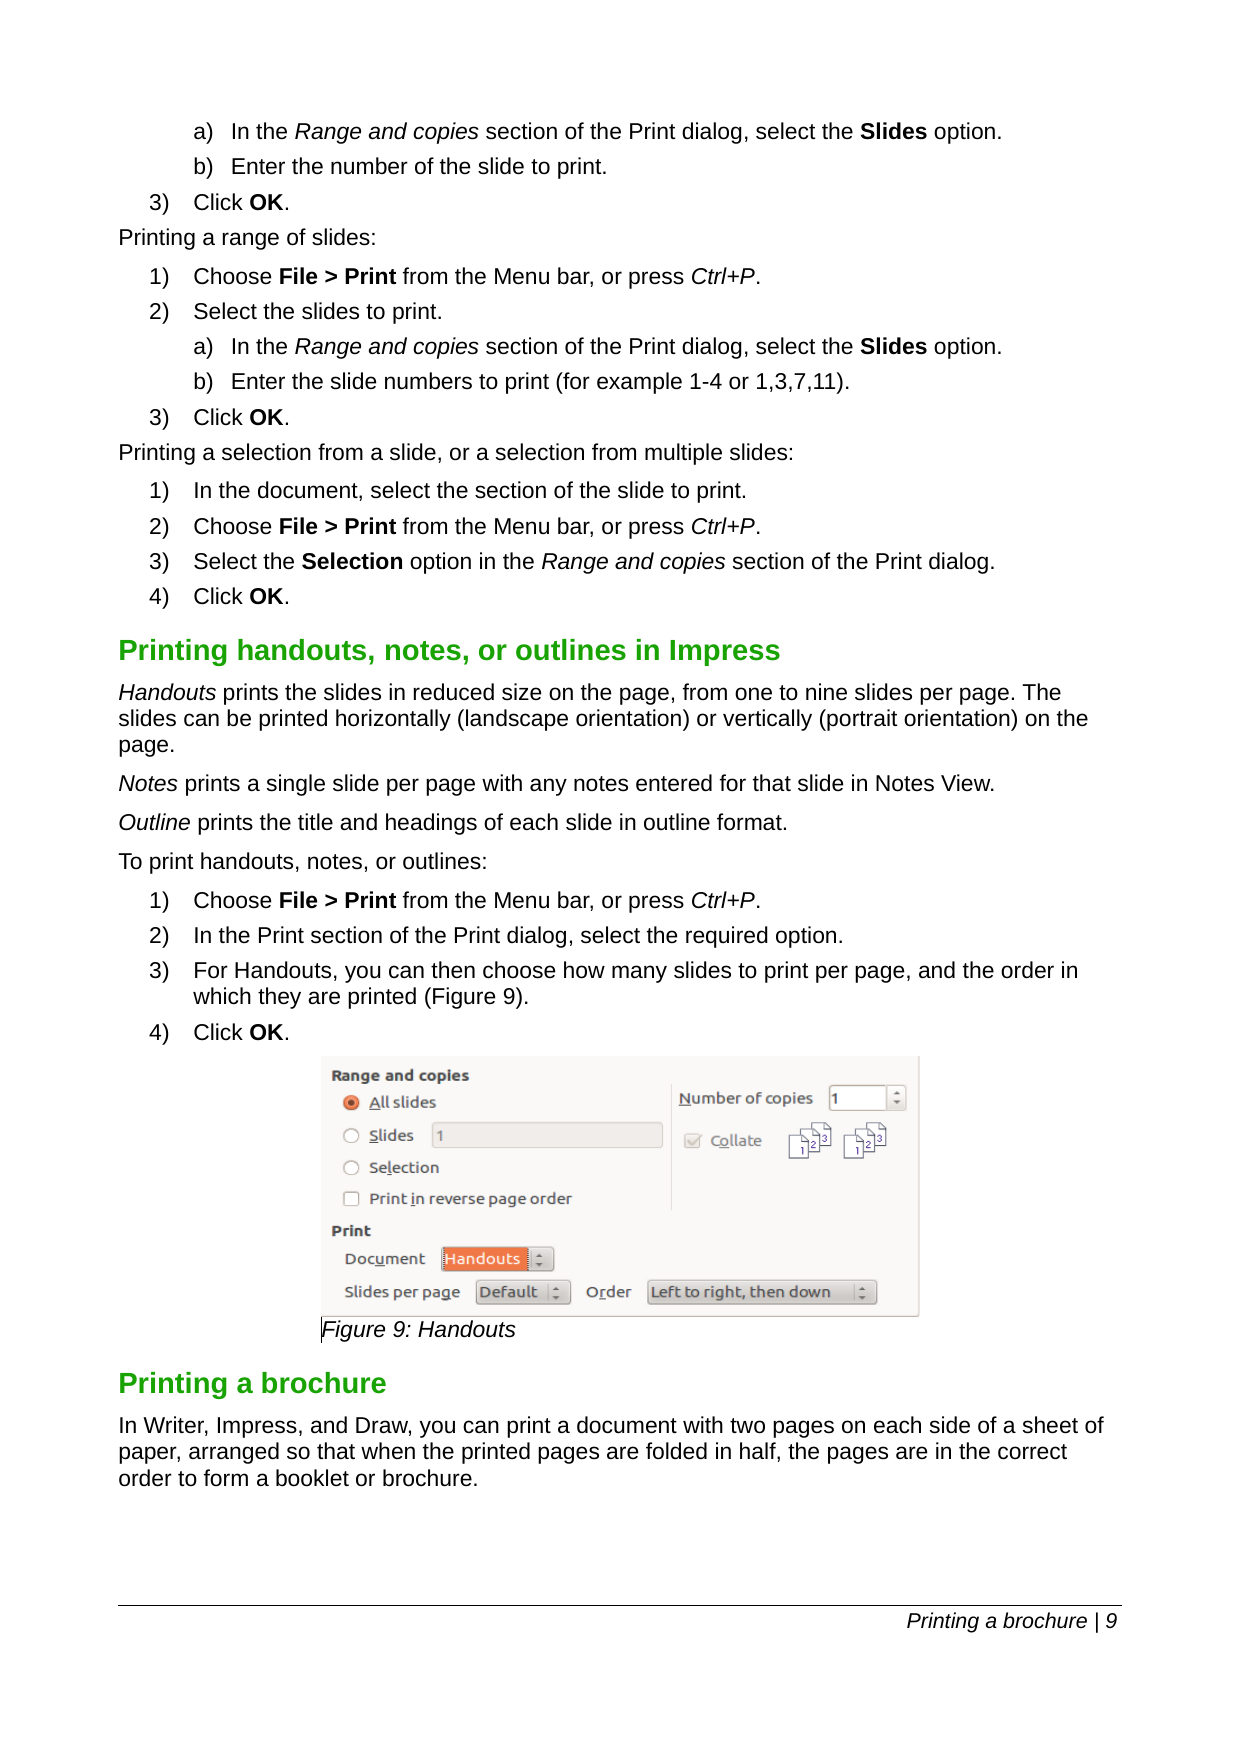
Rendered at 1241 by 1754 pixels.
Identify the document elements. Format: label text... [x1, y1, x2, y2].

list Printing a selection from a slide, or a selection from multiple slides: [118, 439, 1122, 465]
list Choose File > Print from the Menu bar, or press Ctrl+P. [169, 513, 1122, 539]
list Click OK. [169, 1018, 1122, 1045]
list Click OK. [169, 583, 1122, 609]
list In the Print section of the Print dialog, select the required option. [169, 922, 1122, 948]
text Handouts prints the slides in reduced size on the page, from one to nine slides per page. The slides can be printed horizontally (landscape orientation) or vertically (portrait orientation) on the page. [118, 678, 1122, 757]
list Select the Selection option in the Range and copies section of the Print dialog. [169, 548, 1122, 574]
list Choose File > Print from the Menu bar, or press Ctrl+P. [169, 263, 1122, 289]
subtitle Printing handouts, notes, or outlines in Impress [118, 633, 1122, 667]
list To print handouts, notes, or outlines: [118, 848, 1122, 874]
text Outline prints the title and headings of each slide in outline format. [118, 809, 1122, 835]
subtitle Printing a brochure [118, 1366, 1122, 1400]
list Click OK. [169, 403, 1122, 430]
list Enter the slide numbers to print (for example 1-4 or 1,3,7,11). [193, 368, 1122, 394]
list Enter the number of the slide to print. [193, 153, 1122, 180]
picture [321, 1056, 920, 1317]
text Figure 9: Handouts [322, 1317, 919, 1343]
list In the Range and copies section of the Print dialog, select the Slides option. [193, 333, 1122, 359]
list Click OK. [169, 188, 1122, 215]
list Choose File > Print from the Menu bar, or press Ctrl+P. [169, 887, 1122, 913]
list Select the slides to print. [169, 298, 1122, 324]
list In the Range and copies section of the Print dialog, select the Slides option. [193, 118, 1122, 144]
text In Writer, Impress, and Draw, you can print a document with two pages on each side of a sheet of paper, arranged so that when the printed pages are folded in half, the pages are in the correct order to form a booklet or brochure. [118, 1412, 1122, 1491]
text Notes prints a single slide per page with any notes entered for that slide in Notes View. [118, 770, 1122, 796]
list Printing a range of slides: [118, 224, 1122, 250]
list For Handouts, you can then choose how many slides to print per page, and the order in which they are printed (Figure 9). [169, 957, 1122, 1010]
list In the document, select the section of the slide to print. [169, 477, 1122, 504]
